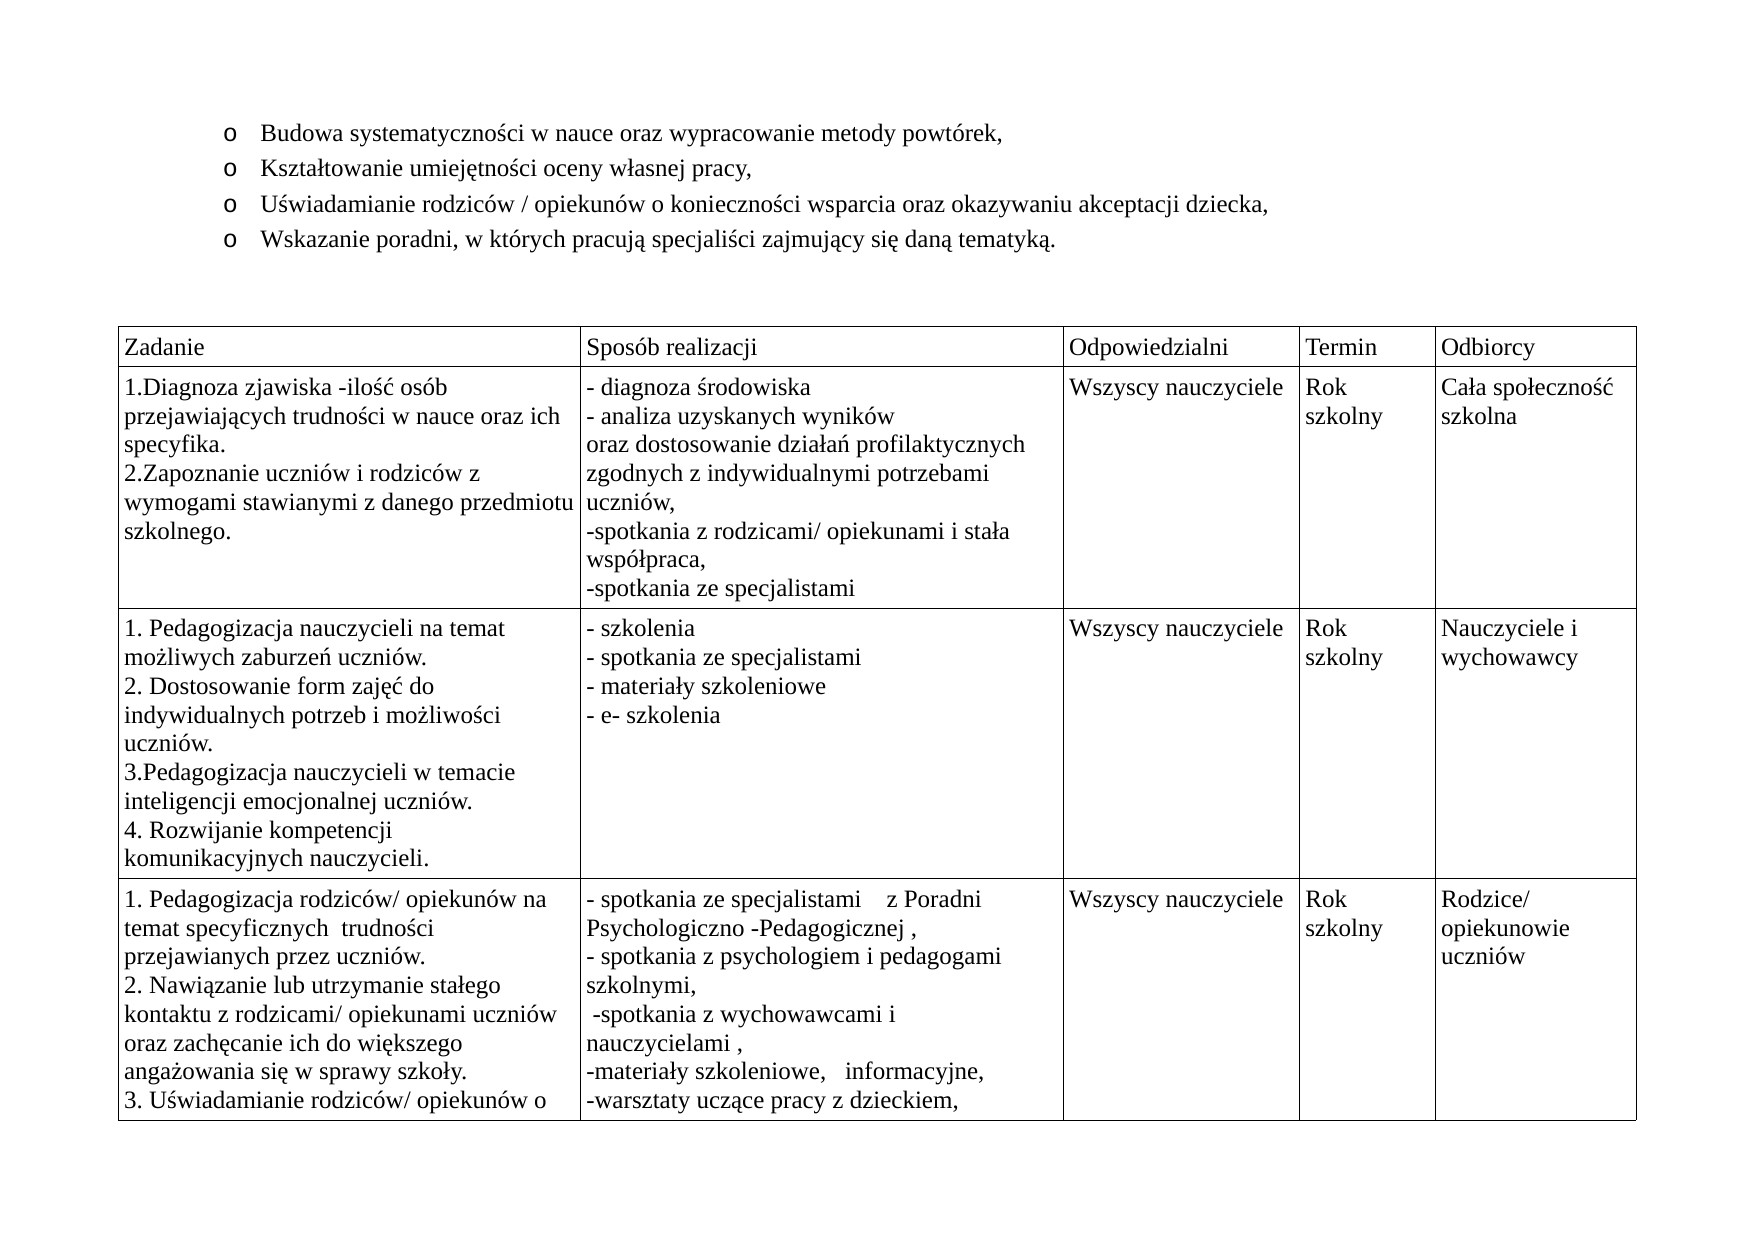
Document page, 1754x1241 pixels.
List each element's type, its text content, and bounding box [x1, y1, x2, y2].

table_cell Wszyscy nauczyciele [1064, 367, 1299, 608]
list Budowa systematyczności w nauce oraz wypracowanie metody powtórek, [223, 118, 1636, 149]
list Kształtowanie umiejętności oceny własnej pracy, [223, 153, 1636, 184]
table_cell 1. Pedagogizacja nauczycieli na temat możliwych zaburzeń uczniów. 2. Dostosowanie form zajęć do indywidualnych potrzeb i możliwości uczniów. 3.Pedagogizacja nauczycieli w temacie inteligencji emocjonalnej uczniów. 4. Rozwijanie kompetencji komunikacyjnych nauczycieli. [119, 609, 580, 878]
table_header Zadanie [119, 327, 580, 366]
table_header Termin [1300, 327, 1435, 366]
table_cell Nauczyciele i wychowawcy [1436, 609, 1636, 878]
table_cell Rok szkolny [1300, 367, 1435, 608]
list Uświadamianie rodziców / opiekunów o konieczności wsparcia oraz okazywaniu akceptacji dziecka, [223, 189, 1636, 220]
table_header Odpowiedzialni [1064, 327, 1299, 366]
table_cell Rodzice/ opiekunowie uczniów [1436, 879, 1636, 1119]
table_cell Cała społeczność szkolna [1436, 367, 1636, 608]
list Wskazanie poradni, w których pracują specjaliści zajmujący się daną tematyką. [223, 224, 1636, 255]
table_cell - diagnoza środowiska - analiza uzyskanych wyników oraz dostosowanie działań profilaktycznych zgodnych z indywidualnymi potrzebami uczniów, -spotkania z rodzicami/ opiekunami i stała współpraca, -spotkania ze specjalistami [581, 367, 1063, 608]
table_cell 1. Pedagogizacja rodziców/ opiekunów na temat specyficznych trudności przejawianych przez uczniów. 2. Nawiązanie lub utrzymanie stałego kontaktu z rodzicami/ opiekunami uczniów oraz zachęcanie ich do większego angażowania się w sprawy szkoły. 3. Uświadamianie rodziców/ opiekunów o [119, 879, 580, 1119]
table_header Odbiorcy [1436, 327, 1636, 366]
table_cell - szkolenia - spotkania ze specjalistami - materiały szkoleniowe - e- szkolenia [581, 609, 1063, 878]
table_header Sposób realizacji [581, 327, 1063, 366]
table_cell Wszyscy nauczyciele [1064, 879, 1299, 1119]
table_cell 1.Diagnoza zjawiska -ilość osób przejawiających trudności w nauce oraz ich specyfika. 2.Zapoznanie uczniów i rodziców z wymogami stawianymi z danego przedmiotu szkolnego. [119, 367, 580, 608]
table_cell Rok szkolny [1300, 609, 1435, 878]
table_cell - spotkania ze specjalistami z Poradni Psychologiczno -Pedagogicznej , - spotkania z psychologiem i pedagogami szkolnymi, -spotkania z wychowawcami i nauczycielami , -materiały szkoleniowe, informacyjne, -warsztaty uczące pracy z dzieckiem, [581, 879, 1063, 1119]
table_cell Rok szkolny [1300, 879, 1435, 1119]
table_cell Wszyscy nauczyciele [1064, 609, 1299, 878]
